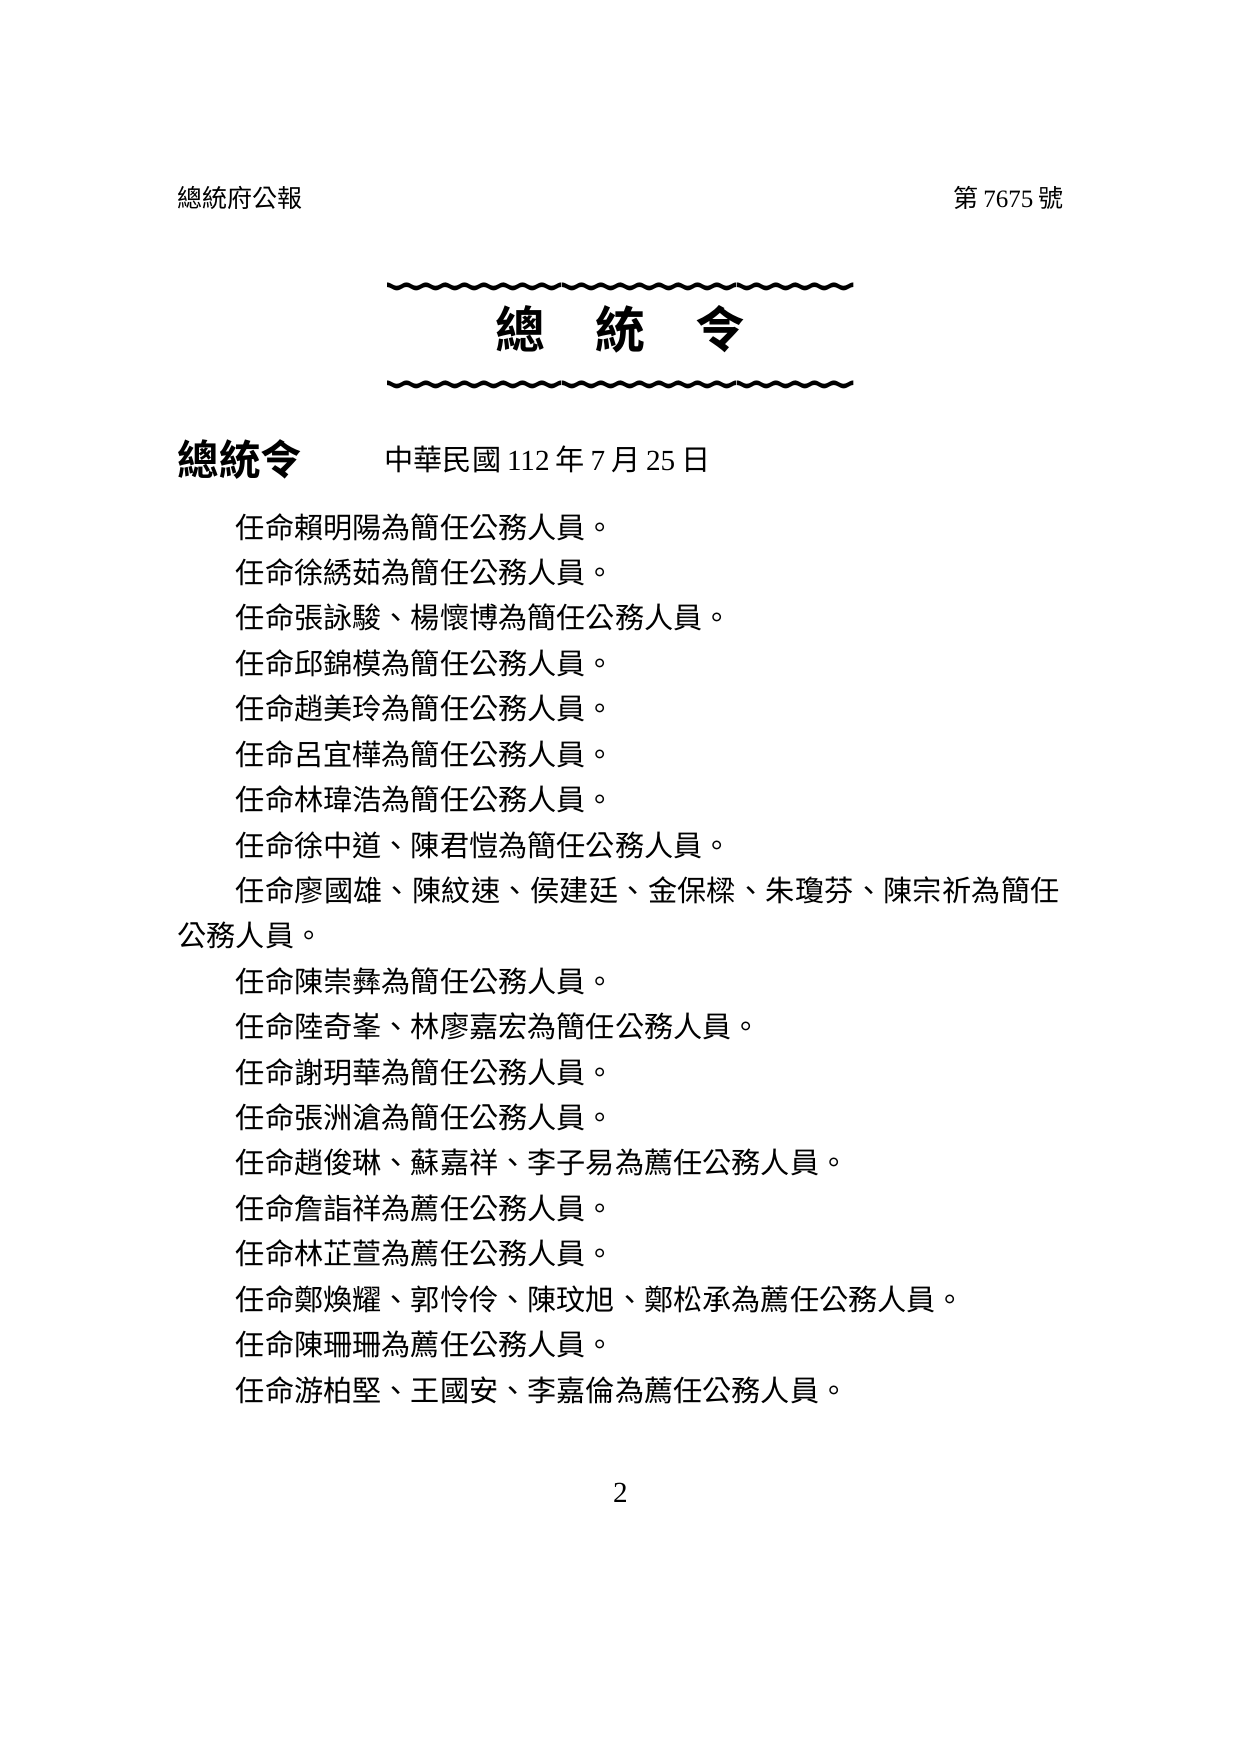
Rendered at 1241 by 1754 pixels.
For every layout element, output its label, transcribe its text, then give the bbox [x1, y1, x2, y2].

text ﹏﹏﹏﹏﹏﹏﹏﹏ [177, 266, 1063, 291]
text 任命張詠駿、楊懷博為簡任公務人員。 [177, 593, 1063, 638]
text 任命陳珊珊為薦任公務人員。 [177, 1319, 1063, 1365]
text 任命邱錦模為簡任公務人員。 [177, 638, 1063, 683]
text 總統令 [177, 291, 1063, 363]
table_header 中華民國112年7月25日 [381, 413, 877, 502]
text 任命陸奇峯、林廖嘉宏為簡任公務人員。 [177, 1001, 1063, 1047]
text 任命詹詣祥為薦任公務人員。 [177, 1183, 1063, 1228]
text 任命張洲滄為簡任公務人員。 [177, 1092, 1063, 1138]
text ﹏﹏﹏﹏﹏﹏﹏﹏ [177, 363, 1063, 388]
text 任命林瑋浩為簡任公務人員。 [177, 774, 1063, 820]
text 任命謝玥華為簡任公務人員。 [177, 1047, 1063, 1092]
text 任命徐中道、陳君愷為簡任公務人員。 [177, 820, 1063, 865]
text 任命趙美玲為簡任公務人員。 [177, 683, 1063, 729]
text 任命呂宜樺為簡任公務人員。 [177, 729, 1063, 774]
text 任命鄭煥耀、郭怜伶、陳玟旭、鄭松承為薦任公務人員。 [177, 1274, 1063, 1319]
text 任命游柏堅、王國安、李嘉倫為薦任公務人員。 [177, 1365, 1063, 1410]
text 任命陳崇彝為簡任公務人員。 [177, 956, 1063, 1001]
text 任命徐綉茹為簡任公務人員。 [177, 547, 1063, 593]
text 任命趙俊琳、蘇嘉祥、李子易為薦任公務人員。 [177, 1138, 1063, 1183]
table_header 總統令 [174, 413, 381, 502]
text 任命林芷萱為薦任公務人員。 [177, 1228, 1063, 1274]
text 任命廖國雄、陳紋速、侯建廷、金保樑、朱瓊芬、陳宗祈為簡任公務人員。 [177, 865, 1063, 956]
text 任命賴明陽為簡任公務人員。 [177, 502, 1063, 547]
